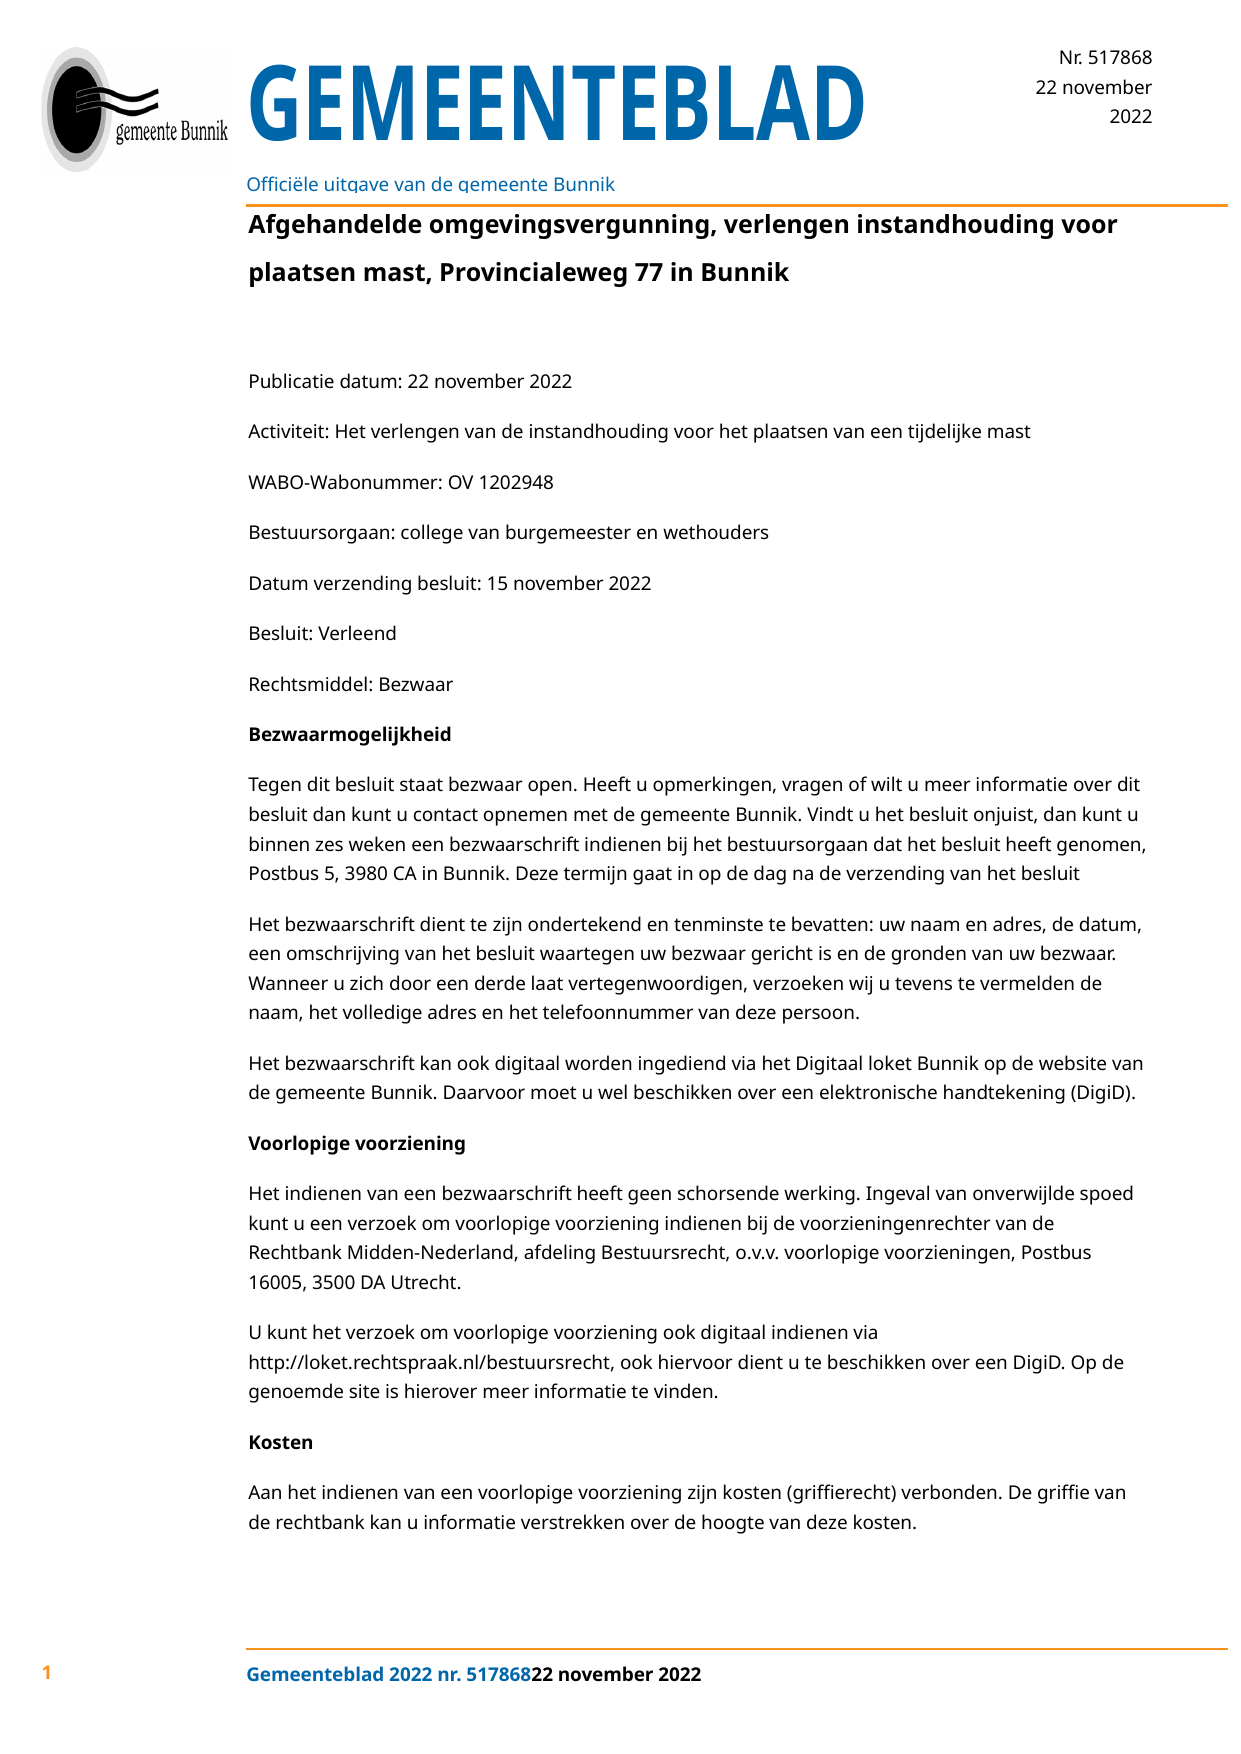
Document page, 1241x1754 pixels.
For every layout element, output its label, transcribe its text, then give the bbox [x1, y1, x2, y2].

text Het bezwaarschrift dient te zijn ondertekend en tenminste te bevatten: uw naam en adres, de datum, een omschrijving van het besluit waartegen uw bezwaar gericht is en de gronden van uw bezwaar. Wanneer u zich door een derde laat vertegenwoordigen, verzoeken wij u tevens te vermelden de naam, het volledige adres en het telefoonnummer van deze persoon. [248, 911, 1152, 1025]
text Rechtsmiddel: Bezwaar [248, 671, 1152, 697]
text Het bezwaarschrift kan ook digitaal worden ingediend via het Digitaal loket Bunnik op de website van de gemeente Bunnik. Daarvoor moet u wel beschikken over een elektronische handtekening (DigiD). [248, 1050, 1152, 1105]
text Het indienen van een bezwaarschrift heeft geen schorsende werking. Ingeval van onverwijlde spoed kunt u een verzoek om voorlopige voorziening indienen bij de voorzieningenrechter van de Rechtbank Midden-Nederland, afdeling Bestuursrecht, o.v.v. voorlopige voorzieningen, Postbus 16005, 3500 DA Utrecht. [248, 1180, 1152, 1295]
text Kosten [248, 1429, 1152, 1455]
text U kunt het verzoek om voorlopige voorziening ook digitaal indienen via http://loket.rechtspraak.nl/bestuursrecht, ook hiervoor dient u te beschikken over een DigiD. Op de genoemde site is hierover meer informatie te vinden. [248, 1319, 1152, 1404]
text WABO-Wabonummer: OV 1202948 [248, 469, 1152, 495]
picture [41, 47, 231, 172]
text Tegen dit besluit staat bezwaar open. Heeft u opmerkingen, vragen of wilt u meer informatie over dit besluit dan kunt u contact opnemen met de gemeente Bunnik. Vindt u het besluit onjuist, dan kunt u binnen zes weken een bezwaarschrift indienen bij het bestuursorgaan dat het besluit heeft genomen, Postbus 5, 3980 CA in Bunnik. Deze termijn gaat in op de dag na de verzending van het besluit [248, 772, 1152, 886]
text Bestuursorgaan: college van burgemeester en wethouders [248, 519, 1152, 545]
text Afgehandelde omgevingsvergunning, verlengen instandhouding voor plaatsen mast, Provincialeweg 77 in Bunnik [248, 207, 1152, 288]
text Activiteit: Het verlengen van de instandhouding voor het plaatsen van een tijdelijke mast [248, 419, 1152, 444]
text Besluit: Verleend [248, 620, 1152, 646]
text Publicatie datum: 22 november 2022 [248, 368, 1152, 394]
text Datum verzending besluit: 15 november 2022 [248, 570, 1152, 596]
text Voorlopige voorziening [248, 1130, 1152, 1156]
text Aan het indienen van een voorlopige voorziening zijn kosten (griffierecht) verbonden. De griffie van de rechtbank kan u informatie verstrekken over de hoogte van deze kosten. [248, 1479, 1152, 1535]
text Bezwaarmogelijkheid [248, 721, 1152, 747]
